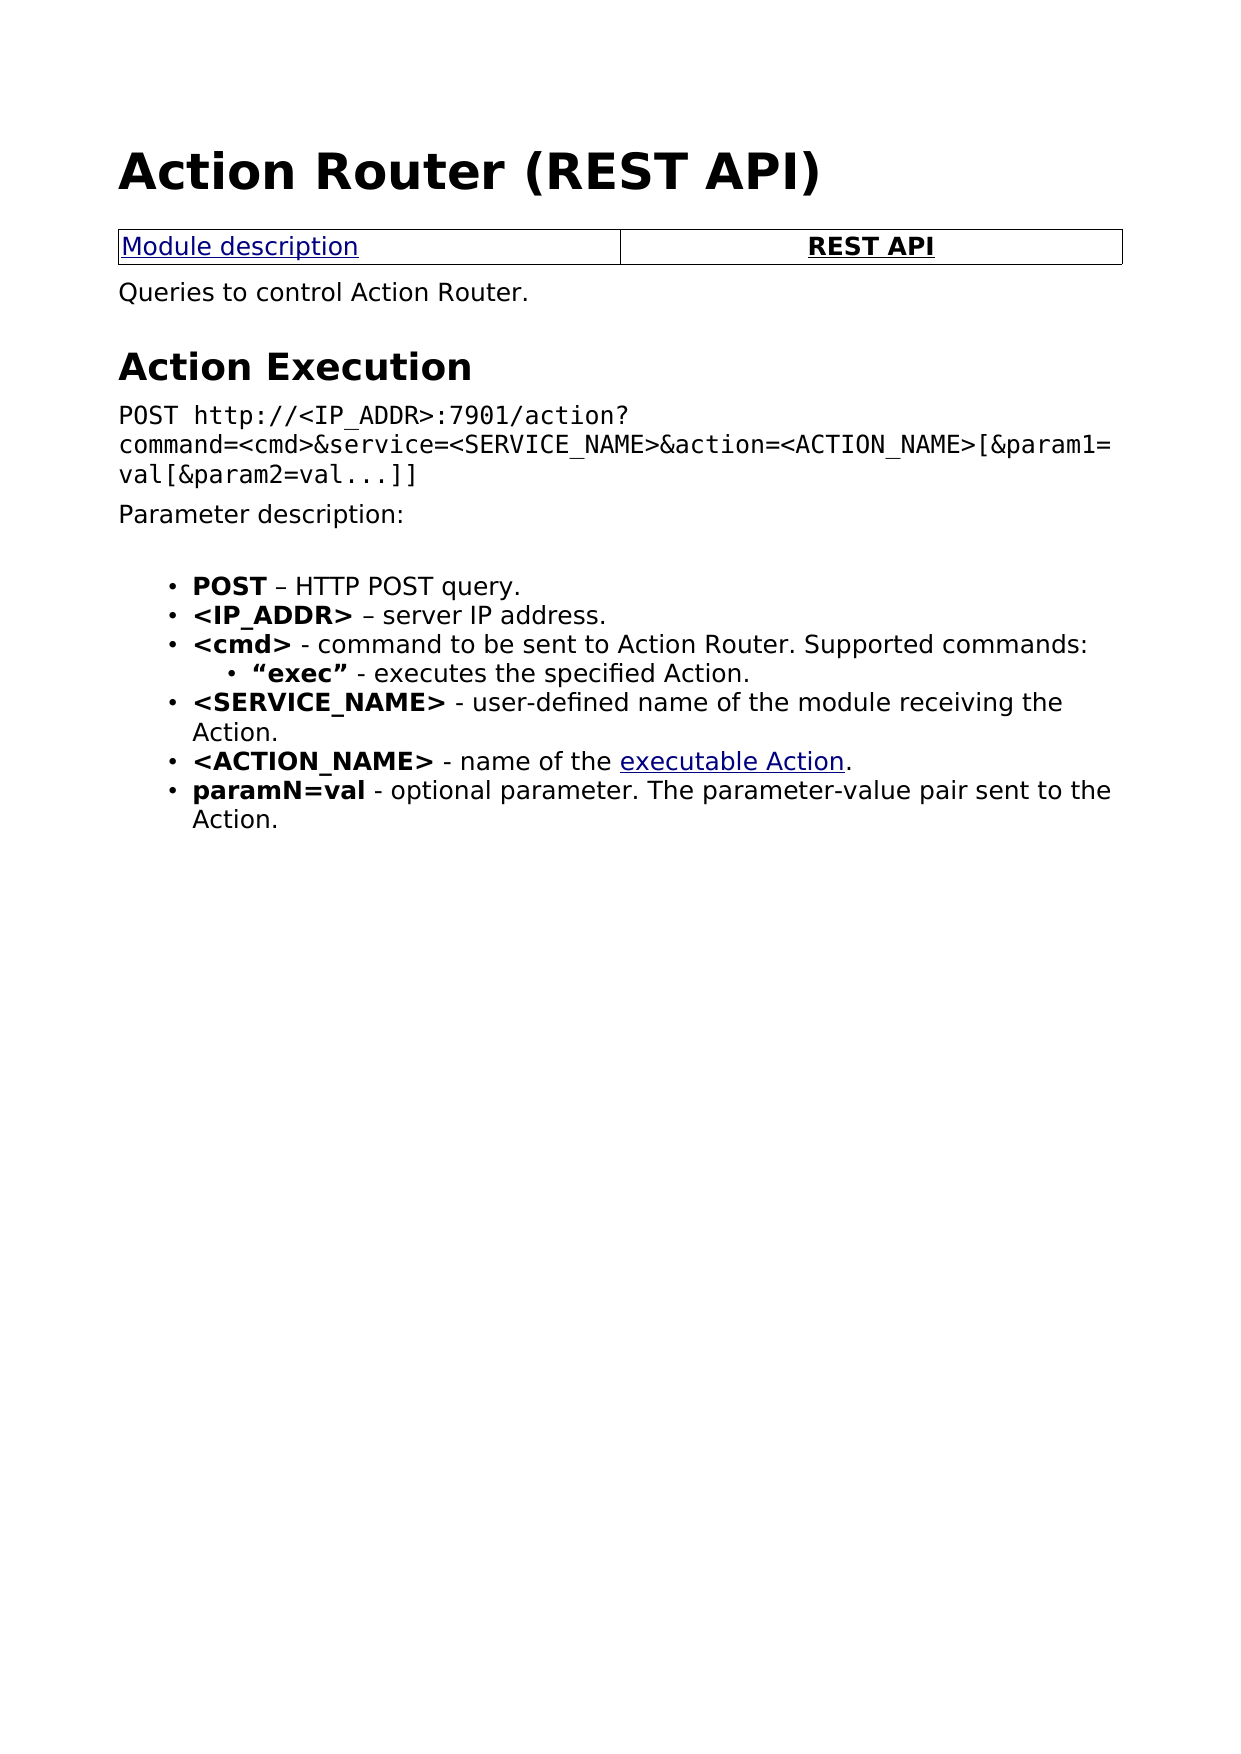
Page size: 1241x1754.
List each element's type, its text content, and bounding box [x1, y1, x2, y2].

text POST http://<IP_ADDR>:7901/action?command=<cmd>&service=<SERVICE_NAME>&action=<ACTION_NAME>[&param1=val[&param2=val...]] [118, 401, 1122, 489]
list “exec” - executes the specified Action. [236, 659, 1122, 688]
list POST – HTTP POST query. [177, 572, 1122, 601]
table_header Module description [119, 230, 620, 264]
list <SERVICE_NAME> - user-defined name of the module receiving the Action. [177, 688, 1122, 747]
list paramN=val - optional parameter. The parameter-value pair sent to the Action. [177, 776, 1122, 834]
list <cmd> - command to be sent to Action Router. Supported commands: [177, 630, 1122, 659]
list <ACTION_NAME> - name of the executable Action. [177, 747, 1122, 776]
subtitle Action Router (REST API) [118, 143, 1122, 201]
text Queries to control Action Router. [118, 279, 1122, 308]
table_header REST API [621, 230, 1122, 264]
list <IP_ADDR> – server IP address. [177, 601, 1122, 630]
subtitle Action Execution [118, 345, 1122, 389]
text Parameter description: [118, 501, 1122, 530]
